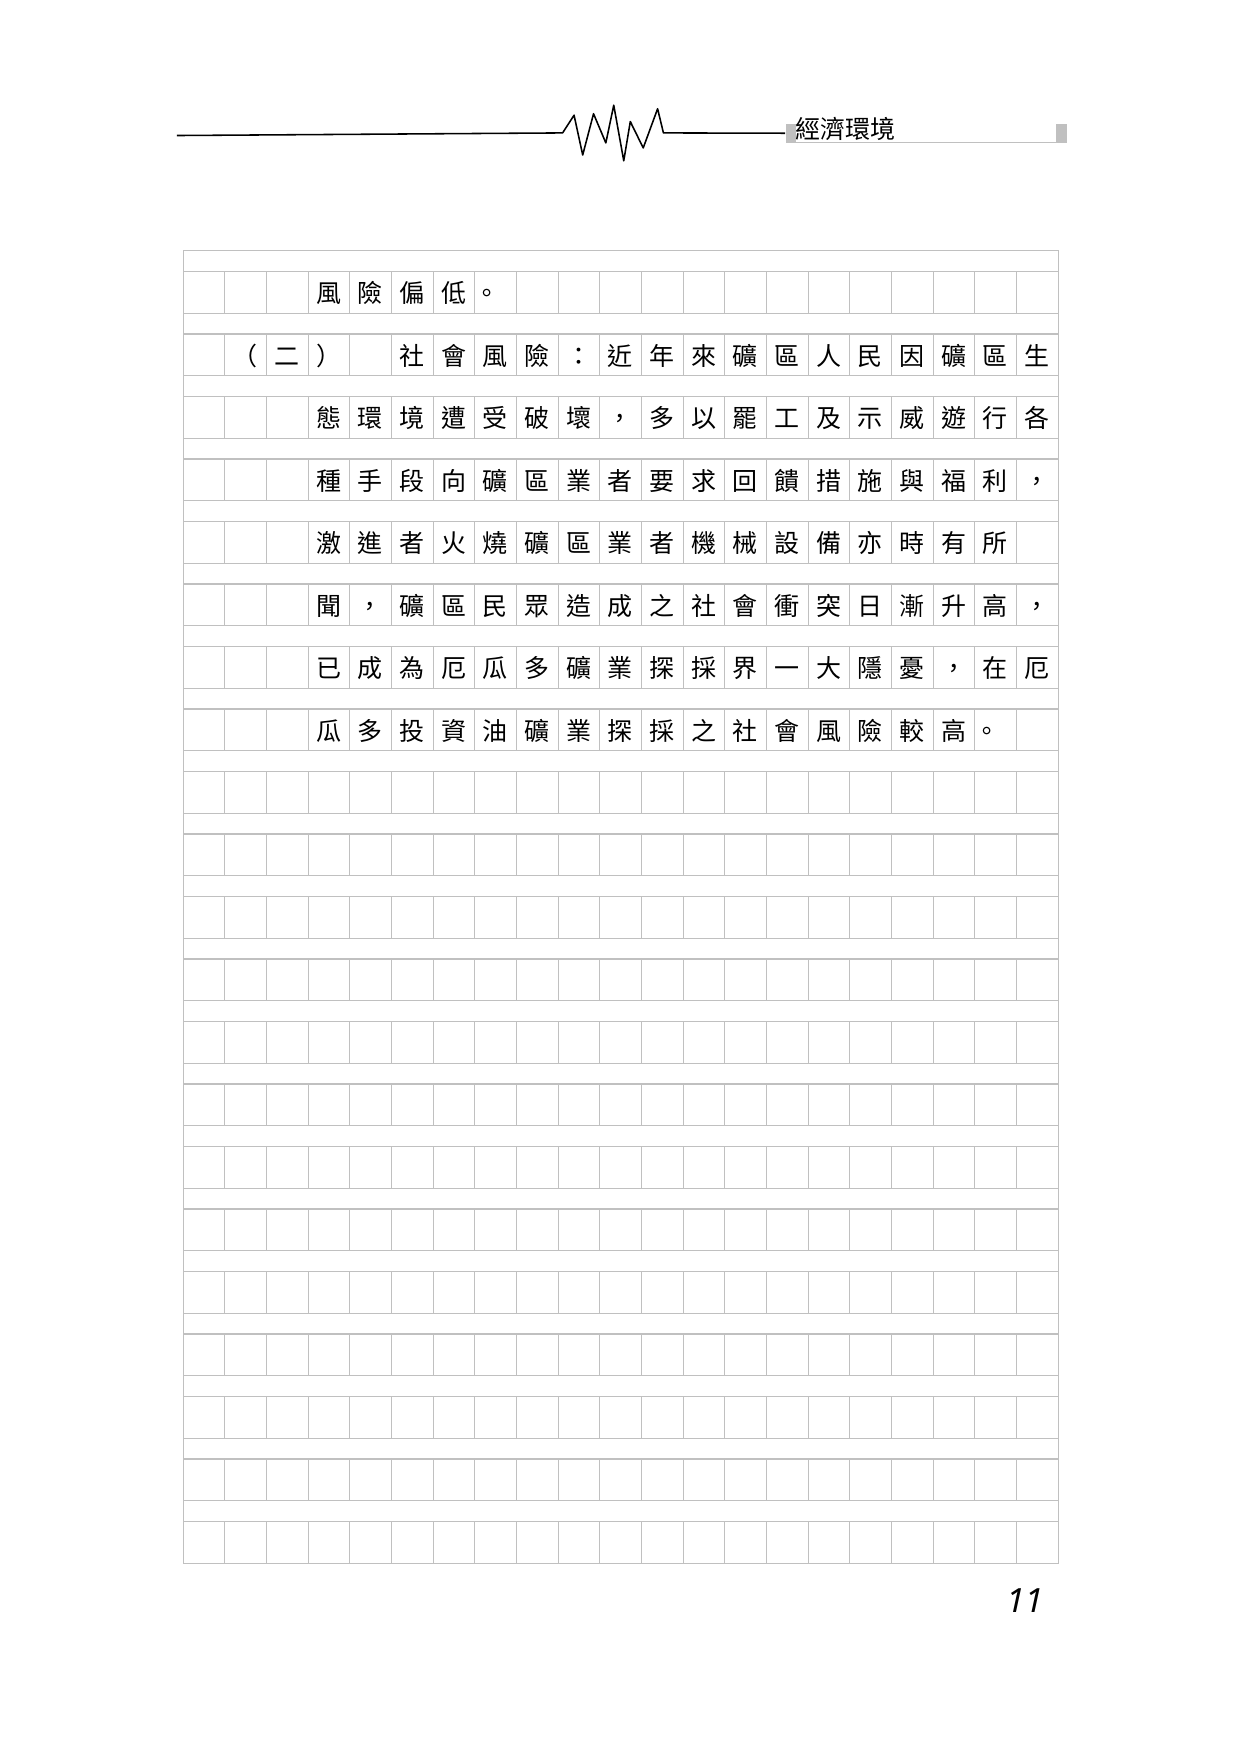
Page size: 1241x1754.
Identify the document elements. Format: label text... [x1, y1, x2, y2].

text 礦 [475, 460, 516, 500]
text 衝 [767, 585, 808, 625]
text [207, 626, 1058, 646]
text 區 [434, 585, 474, 625]
text 低 [434, 272, 474, 313]
text 採 [684, 647, 724, 688]
text 受 [475, 397, 516, 438]
text 一 [767, 647, 808, 688]
text [600, 272, 641, 313]
text 探 [642, 647, 683, 688]
text 械 [725, 522, 766, 563]
text 行 [975, 397, 1016, 438]
text 業 [600, 647, 641, 688]
text 礦 [517, 522, 558, 563]
text 資 [434, 710, 474, 750]
text 。 [975, 710, 1016, 750]
text 環 [350, 397, 391, 438]
text 礦 [517, 710, 558, 750]
text 境 [392, 397, 433, 438]
text 偏 [392, 272, 433, 313]
text 之 [684, 710, 724, 750]
text 會 [767, 710, 808, 750]
text 破 [517, 397, 558, 438]
text 時 [892, 522, 933, 563]
text 示 [850, 397, 891, 438]
text 回 [725, 460, 766, 500]
text 來 [684, 335, 724, 375]
text [1017, 272, 1058, 313]
text 礦 [559, 647, 599, 688]
text ， [350, 585, 391, 625]
text [684, 272, 724, 313]
text 油 [475, 710, 516, 750]
text 社 [725, 710, 766, 750]
text 因 [892, 335, 933, 375]
text 業 [559, 460, 599, 500]
text [725, 272, 766, 313]
text ， [1017, 460, 1058, 500]
text 向 [434, 460, 474, 500]
text 在 [975, 647, 1016, 688]
text 瓜 [475, 647, 516, 688]
text 多 [350, 710, 391, 750]
text 區 [517, 460, 558, 500]
text 聞 [309, 585, 349, 625]
text 種 [309, 460, 349, 500]
text 憂 [892, 647, 933, 688]
text 漸 [892, 585, 933, 625]
text 大 [809, 647, 849, 688]
text 隱 [850, 647, 891, 688]
text [642, 272, 683, 313]
text 態 [309, 397, 349, 438]
text 燒 [475, 522, 516, 563]
text 區 [975, 335, 1016, 375]
text [850, 272, 891, 313]
text [517, 272, 558, 313]
text 要 [642, 460, 683, 500]
text [207, 439, 1058, 458]
text 區 [559, 522, 599, 563]
text 民 [850, 335, 891, 375]
text [207, 689, 1058, 708]
text [207, 501, 1058, 521]
text [207, 314, 1058, 333]
text 施 [850, 460, 891, 500]
text 機 [684, 522, 724, 563]
text 社 [392, 335, 433, 375]
text 風 [475, 335, 516, 375]
text 威 [892, 397, 933, 438]
text 與 [892, 460, 933, 500]
text 備 [809, 522, 849, 563]
text 為 [392, 647, 433, 688]
text [809, 272, 849, 313]
text 多 [642, 397, 683, 438]
text 設 [767, 522, 808, 563]
text （ [225, 335, 266, 375]
text 工 [767, 397, 808, 438]
text 險 [350, 272, 391, 313]
text 風 [309, 272, 349, 313]
text 饋 [767, 460, 808, 500]
text 激 [309, 522, 349, 563]
text 。 [475, 272, 516, 313]
text 之 [642, 585, 683, 625]
text 年 [642, 335, 683, 375]
text 較 [892, 710, 933, 750]
text 社 [684, 585, 724, 625]
text 會 [725, 585, 766, 625]
text 礦 [725, 335, 766, 375]
text 升 [934, 585, 974, 625]
text [207, 376, 1058, 396]
text 已 [309, 647, 349, 688]
text [767, 272, 808, 313]
text 業 [600, 522, 641, 563]
text ： [559, 335, 599, 375]
text [892, 272, 933, 313]
text ， [934, 647, 974, 688]
text [267, 272, 308, 313]
text 二 [267, 335, 308, 375]
text 者 [600, 460, 641, 500]
text [934, 272, 974, 313]
text 所 [975, 522, 1016, 563]
text 措 [809, 460, 849, 500]
text 採 [642, 710, 683, 750]
text 多 [517, 647, 558, 688]
text 界 [725, 647, 766, 688]
text 眾 [517, 585, 558, 625]
text 壞 [559, 397, 599, 438]
text 人 [809, 335, 849, 375]
text [225, 272, 266, 313]
text 遊 [934, 397, 974, 438]
text [559, 272, 599, 313]
text 探 [600, 710, 641, 750]
text 手 [350, 460, 391, 500]
text 突 [809, 585, 849, 625]
text 投 [392, 710, 433, 750]
text 民 [475, 585, 516, 625]
text 險 [517, 335, 558, 375]
text 利 [975, 460, 1016, 500]
text 生 [1017, 335, 1058, 375]
text 礦 [934, 335, 974, 375]
text 段 [392, 460, 433, 500]
text [975, 272, 1016, 313]
text 厄 [1017, 647, 1058, 688]
text 亦 [850, 522, 891, 563]
text 火 [434, 522, 474, 563]
text 風 [809, 710, 849, 750]
text 區 [767, 335, 808, 375]
text 礦 [392, 585, 433, 625]
text 會 [434, 335, 474, 375]
text 近 [600, 335, 641, 375]
text 福 [934, 460, 974, 500]
text 求 [684, 460, 724, 500]
text 以 [684, 397, 724, 438]
text 高 [934, 710, 974, 750]
text 及 [809, 397, 849, 438]
text 罷 [725, 397, 766, 438]
text ） [309, 335, 349, 375]
text ， [1017, 585, 1058, 625]
text [207, 251, 1058, 271]
text ， [600, 397, 641, 438]
text 險 [850, 710, 891, 750]
text 厄 [434, 647, 474, 688]
text 者 [642, 522, 683, 563]
text 成 [350, 647, 391, 688]
text 有 [934, 522, 974, 563]
text 各 [1017, 397, 1058, 438]
text 高 [975, 585, 1016, 625]
text 日 [850, 585, 891, 625]
text 遭 [434, 397, 474, 438]
text 成 [600, 585, 641, 625]
text 造 [559, 585, 599, 625]
text [207, 564, 1058, 583]
text 者 [392, 522, 433, 563]
text 瓜 [309, 710, 349, 750]
text 進 [350, 522, 391, 563]
text 業 [559, 710, 599, 750]
